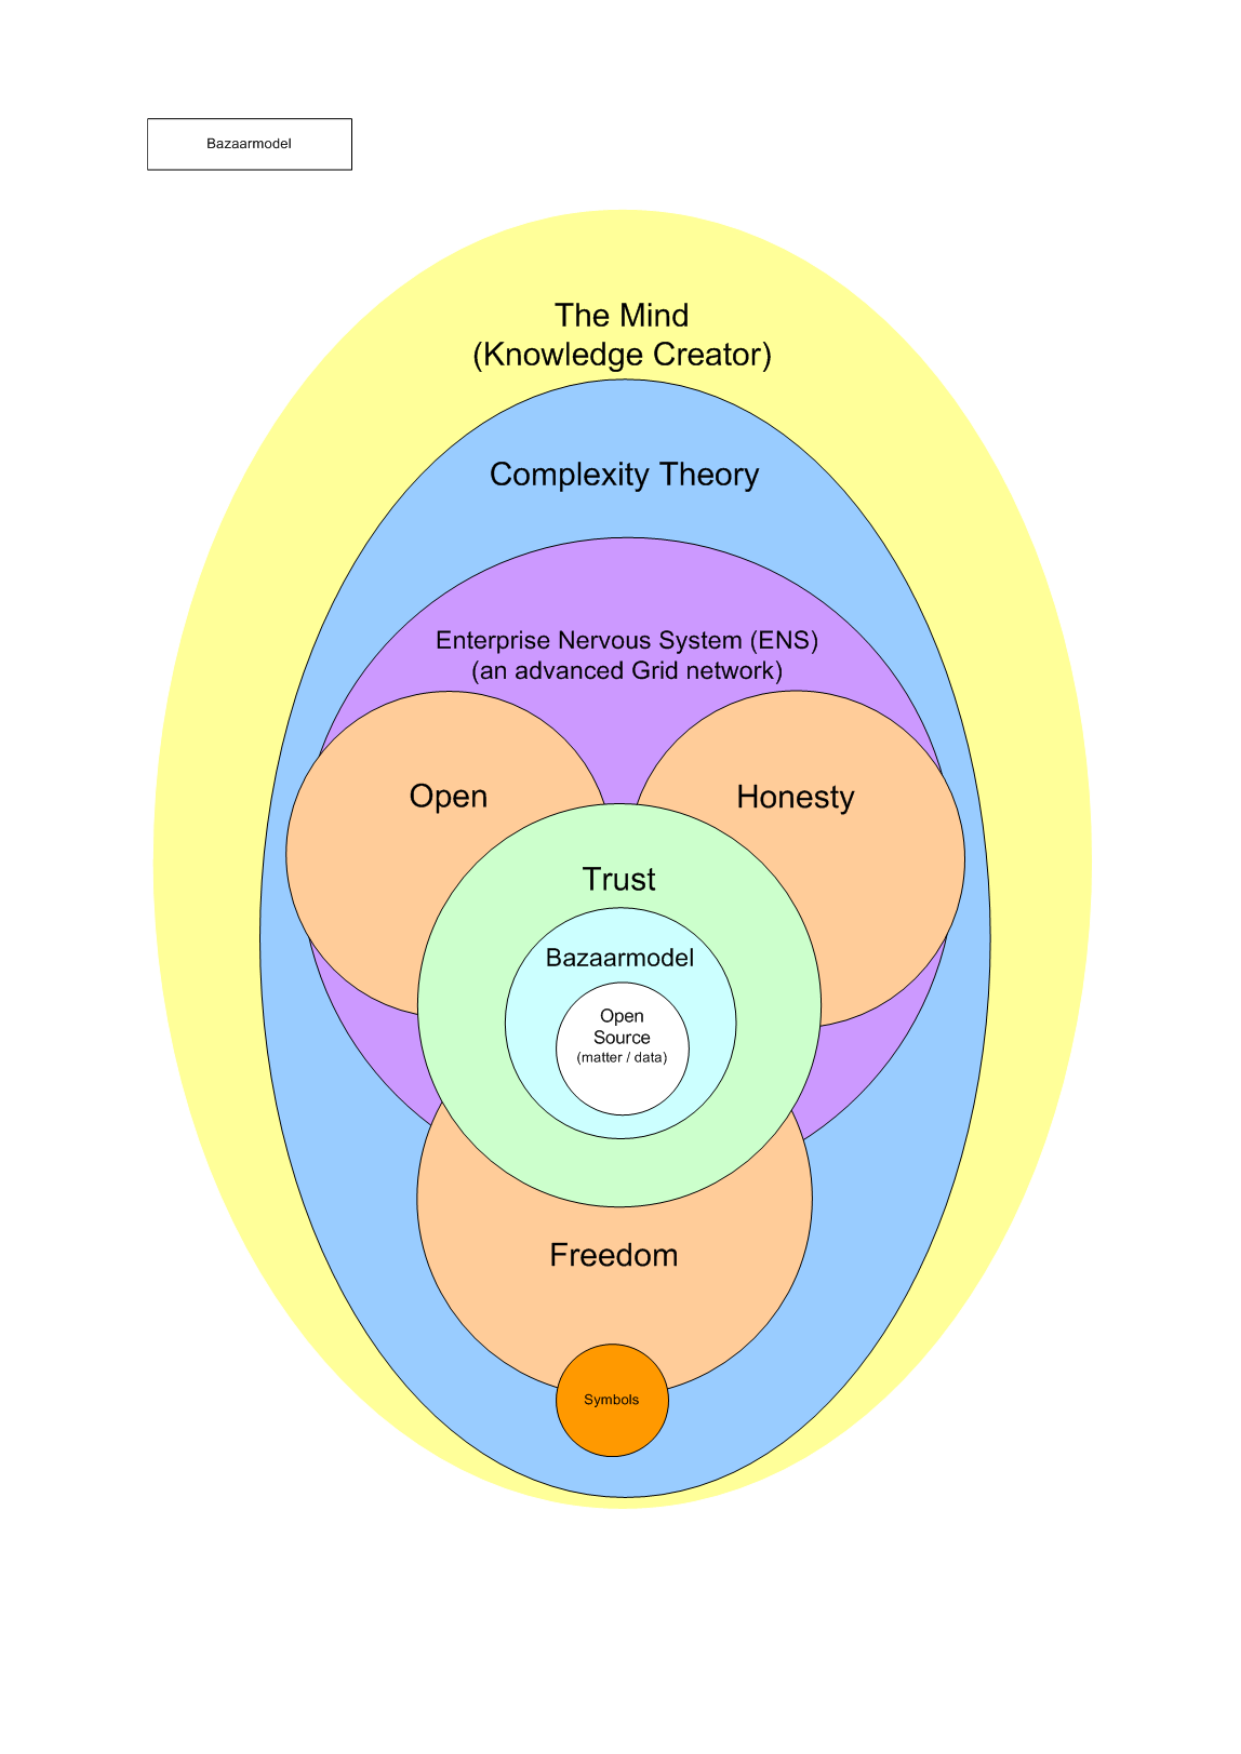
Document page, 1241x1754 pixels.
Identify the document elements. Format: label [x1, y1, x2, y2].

picture [147, 118, 1093, 1510]
